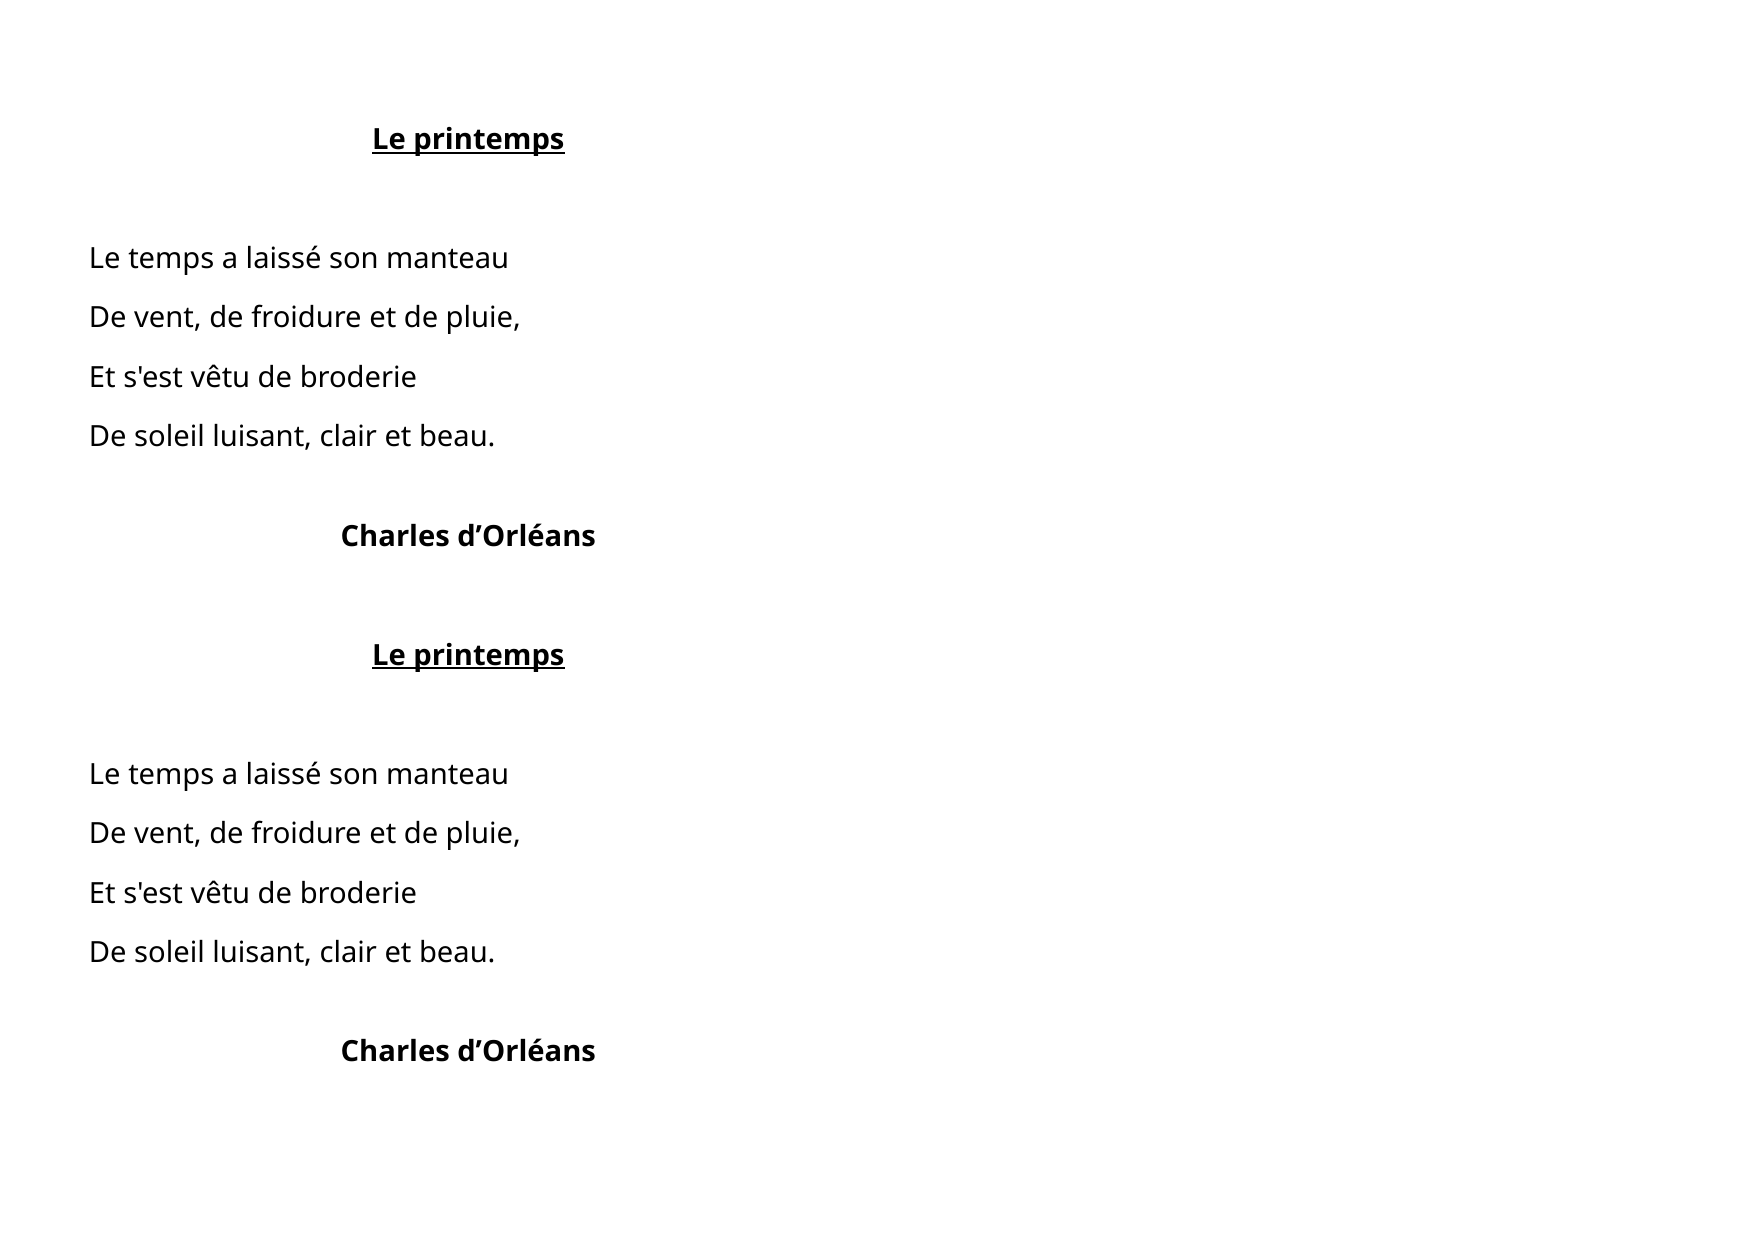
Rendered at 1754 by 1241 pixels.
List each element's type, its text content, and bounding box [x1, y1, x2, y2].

text Et s'est vêtu de broderie [89, 356, 847, 396]
text De soleil luisant, clair et beau. [89, 931, 847, 971]
text De soleil luisant, clair et beau. [89, 416, 847, 455]
text Le printemps [89, 634, 847, 673]
text Charles d’Orléans [118, 1031, 818, 1070]
text Le temps a laissé son manteau [89, 753, 847, 793]
text Et s'est vêtu de broderie [89, 872, 847, 912]
text Charles d’Orléans [118, 515, 818, 554]
text De vent, de froidure et de pluie, [89, 297, 847, 336]
text De vent, de froidure et de pluie, [89, 812, 847, 852]
text Le temps a laissé son manteau [89, 237, 847, 277]
text Le printemps [89, 118, 847, 158]
